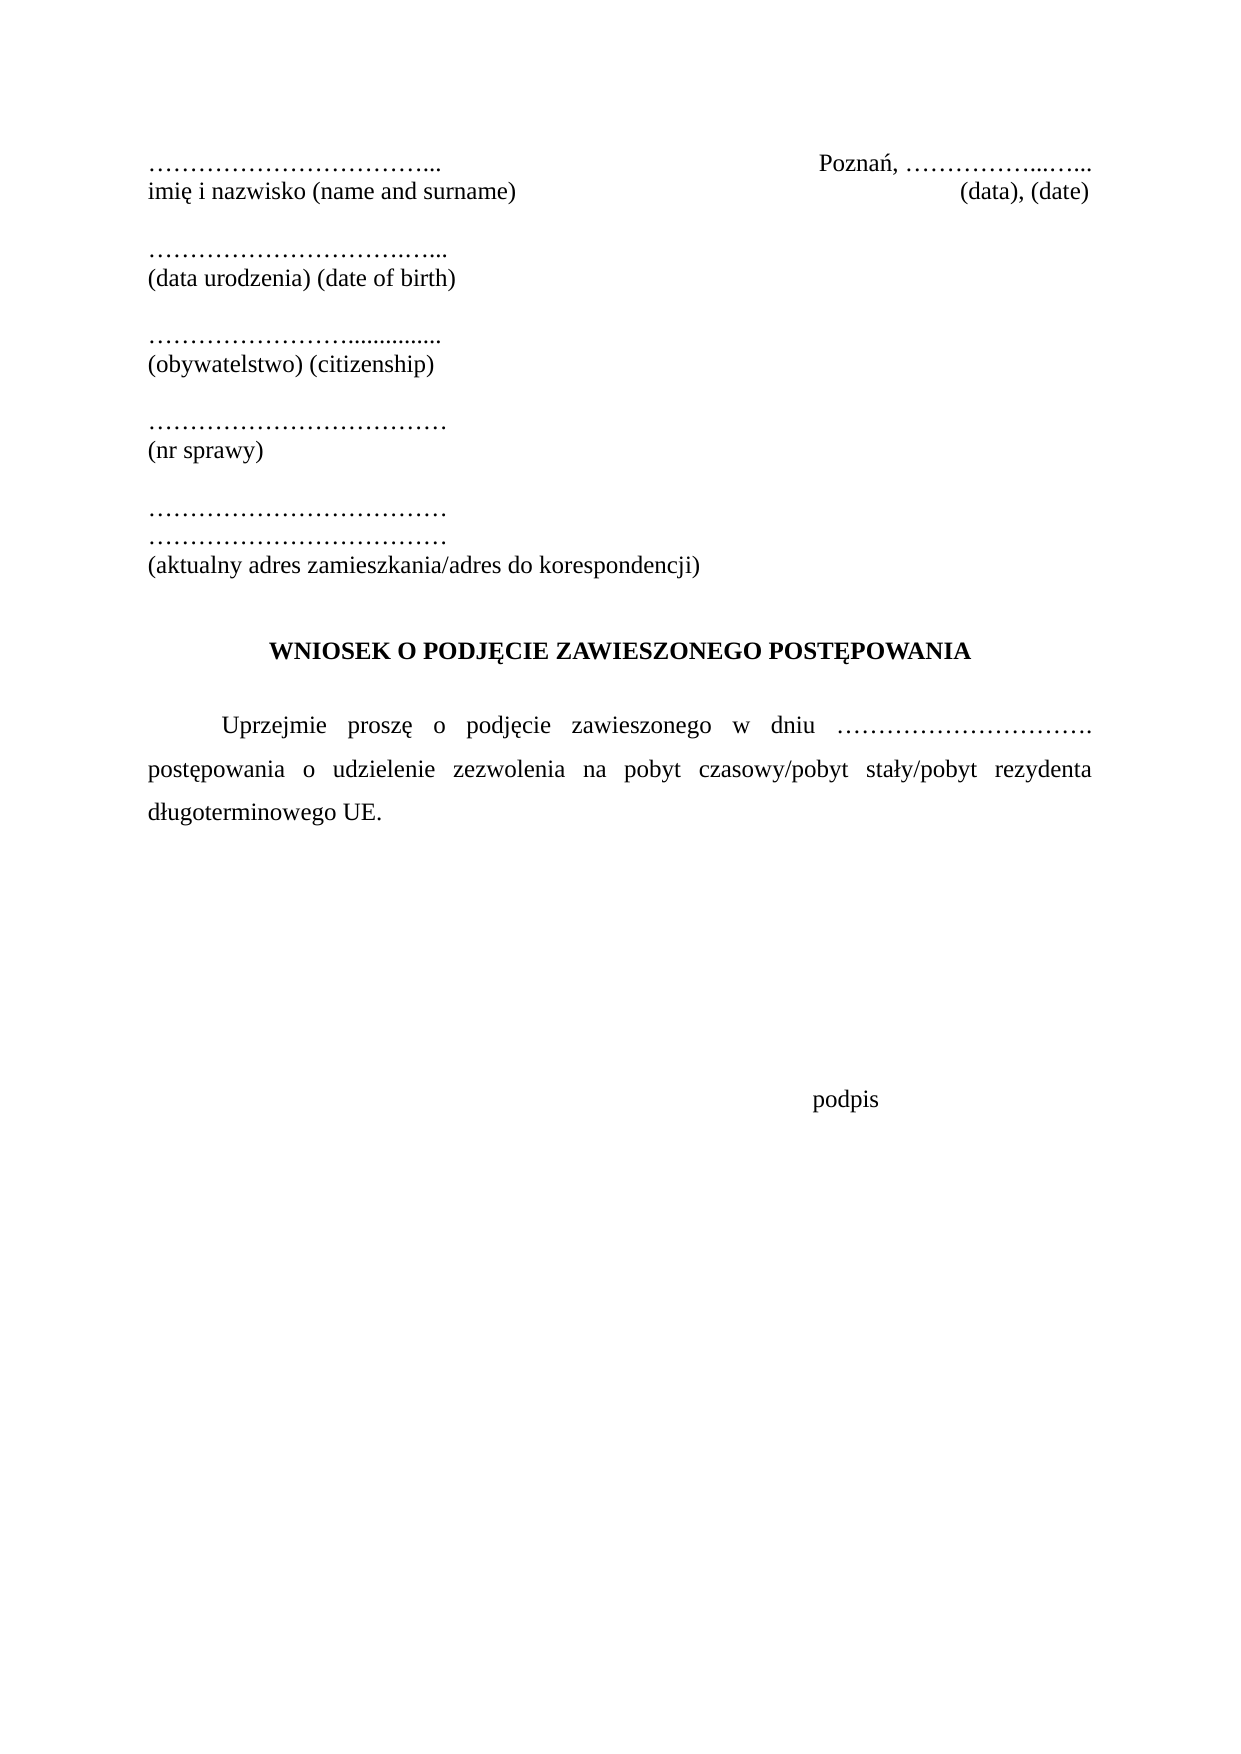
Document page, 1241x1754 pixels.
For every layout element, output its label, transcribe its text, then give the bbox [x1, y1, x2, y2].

text ……………………………... Poznań, ……………...…... [148, 148, 1093, 176]
text (obywatelstwo) (citizenship) [148, 349, 1093, 378]
text (aktualny adres zamieszkania/adres do korespondencji) [148, 550, 1093, 579]
text podpis [148, 1084, 1093, 1112]
text ……………………………… [148, 406, 1093, 435]
text imię i nazwisko (name and surname) (data), (date) [148, 176, 1093, 205]
text ………………………….…... [148, 234, 1093, 263]
text WNIOSEK O PODJĘCIE ZAWIESZONEGO POSTĘPOWANIA [148, 636, 1093, 665]
text (nr sprawy) [148, 435, 1093, 464]
text (data urodzenia) (date of birth) [148, 263, 1093, 291]
text ……………………………… [148, 521, 1093, 550]
text Uprzejmie proszę o podjęcie zawieszonego w dniu …………………………. postępowania o udzielenie zezwolenia na pobyt czasowy/pobyt stały/pobyt rezydenta długoterminowego UE. [148, 711, 1093, 826]
text ……………………………… [148, 493, 1093, 521]
text ……………………............... [148, 320, 1093, 349]
